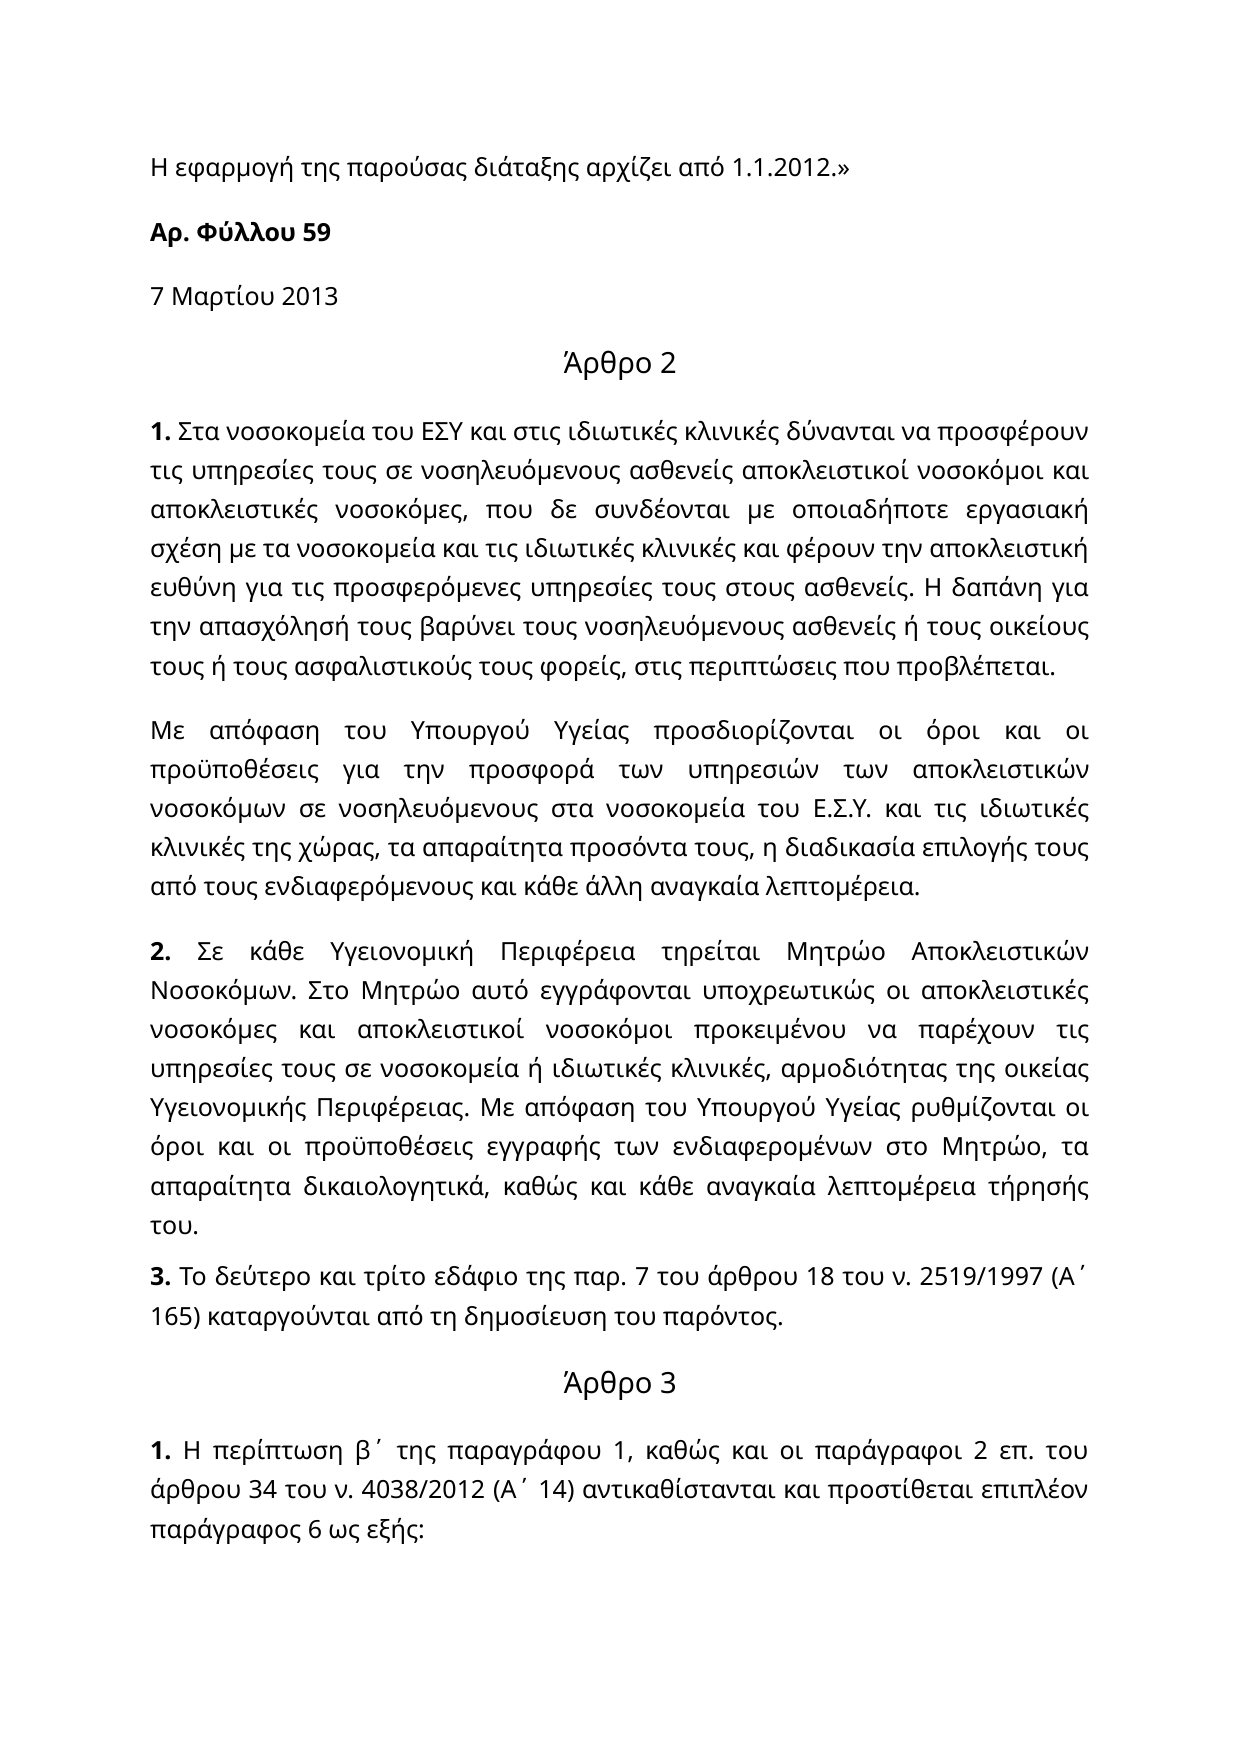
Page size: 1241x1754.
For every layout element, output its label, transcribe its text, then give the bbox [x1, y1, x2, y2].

text 2. Σε κάθε Υγειονομική Περιφέρεια τηρείται Μητρώο Αποκλειστικών Νοσοκόμων. Στο Μητρώο αυτό εγγράφονται υποχρεωτικώς οι αποκλειστικές νοσοκόμες και αποκλειστικοί νοσοκόμοι προκειμένου να παρέχουν τις υπηρεσίες τους σε νοσοκομεία ή ιδιωτικές κλινικές, αρμοδιότητας της οικείας Υγειονομικής Περιφέρειας. Με απόφαση του Υπουργού Υγείας ρυθμίζονται οι όροι και οι προϋποθέσεις εγγραφής των ενδιαφερομένων στο Μητρώο, τα απαραίτητα δικαιολογητικά, καθώς και κάθε αναγκαία λεπτομέρεια τήρησής του. [150, 933, 1090, 1241]
text Με απόφαση του Υπουργού Υγείας προσδιορίζονται οι όροι και οι προϋποθέσεις για την προσφορά των υπηρεσιών των αποκλειστικών νοσοκόμων σε νοσηλευόμενους στα νοσοκομεία του Ε.Σ.Υ. και τις ιδιωτικές κλινικές της χώρας, τα απαραίτητα προσόντα τους, η διαδικασία επιλογής τους από τους ενδιαφερόμενους και κάθε άλλη αναγκαία λεπτομέρεια. [150, 712, 1090, 903]
subtitle Άρθρο 3 [150, 1362, 1090, 1402]
text 1. Στα νοσοκομεία του ΕΣΥ και στις ιδιωτικές κλινικές δύνανται να προσφέρουν τις υπηρεσίες τους σε νοσηλευόμενους ασθενείς αποκλειστικοί νοσοκόμοι και αποκλειστικές νοσοκόμες, που δε συνδέονται με οποιαδήποτε εργασιακή σχέση με τα νοσοκομεία και τις ιδιωτικές κλινικές και φέρουν την αποκλειστική ευθύνη για τις προσφερόμενες υπηρεσίες τους στους ασθενείς. Η δαπάνη για την απασχόλησή τους βαρύνει τους νοσηλευόμενους ασθενείς ή τους οικείους τους ή τους ασφαλιστικούς τους φορείς, στις περιπτώσεις που προβλέπεται. [150, 413, 1090, 682]
text 3. Το δεύτερο και τρίτο εδάφιο της παρ. 7 του άρθρου 18 του ν. 2519/1997 (Α΄ 165) καταργούνται από τη δημοσίευση του παρόντος. [150, 1259, 1090, 1332]
text Η εφαρμογή της παρούσας διάταξης αρχίζει από 1.1.2012.» [150, 150, 1090, 184]
subtitle Άρθρο 2 [150, 342, 1090, 382]
text 7 Μαρτίου 2013 [150, 278, 1090, 312]
text 1. Η περίπτωση β΄ της παραγράφου 1, καθώς και οι παράγραφοι 2 επ. του άρθρου 34 του ν. 4038/2012 (Α΄ 14) αντικαθίστανται και προστίθεται επιπλέον παράγραφος 6 ως εξής: [150, 1433, 1090, 1545]
text Αρ. Φύλλου 59 [150, 214, 1090, 248]
